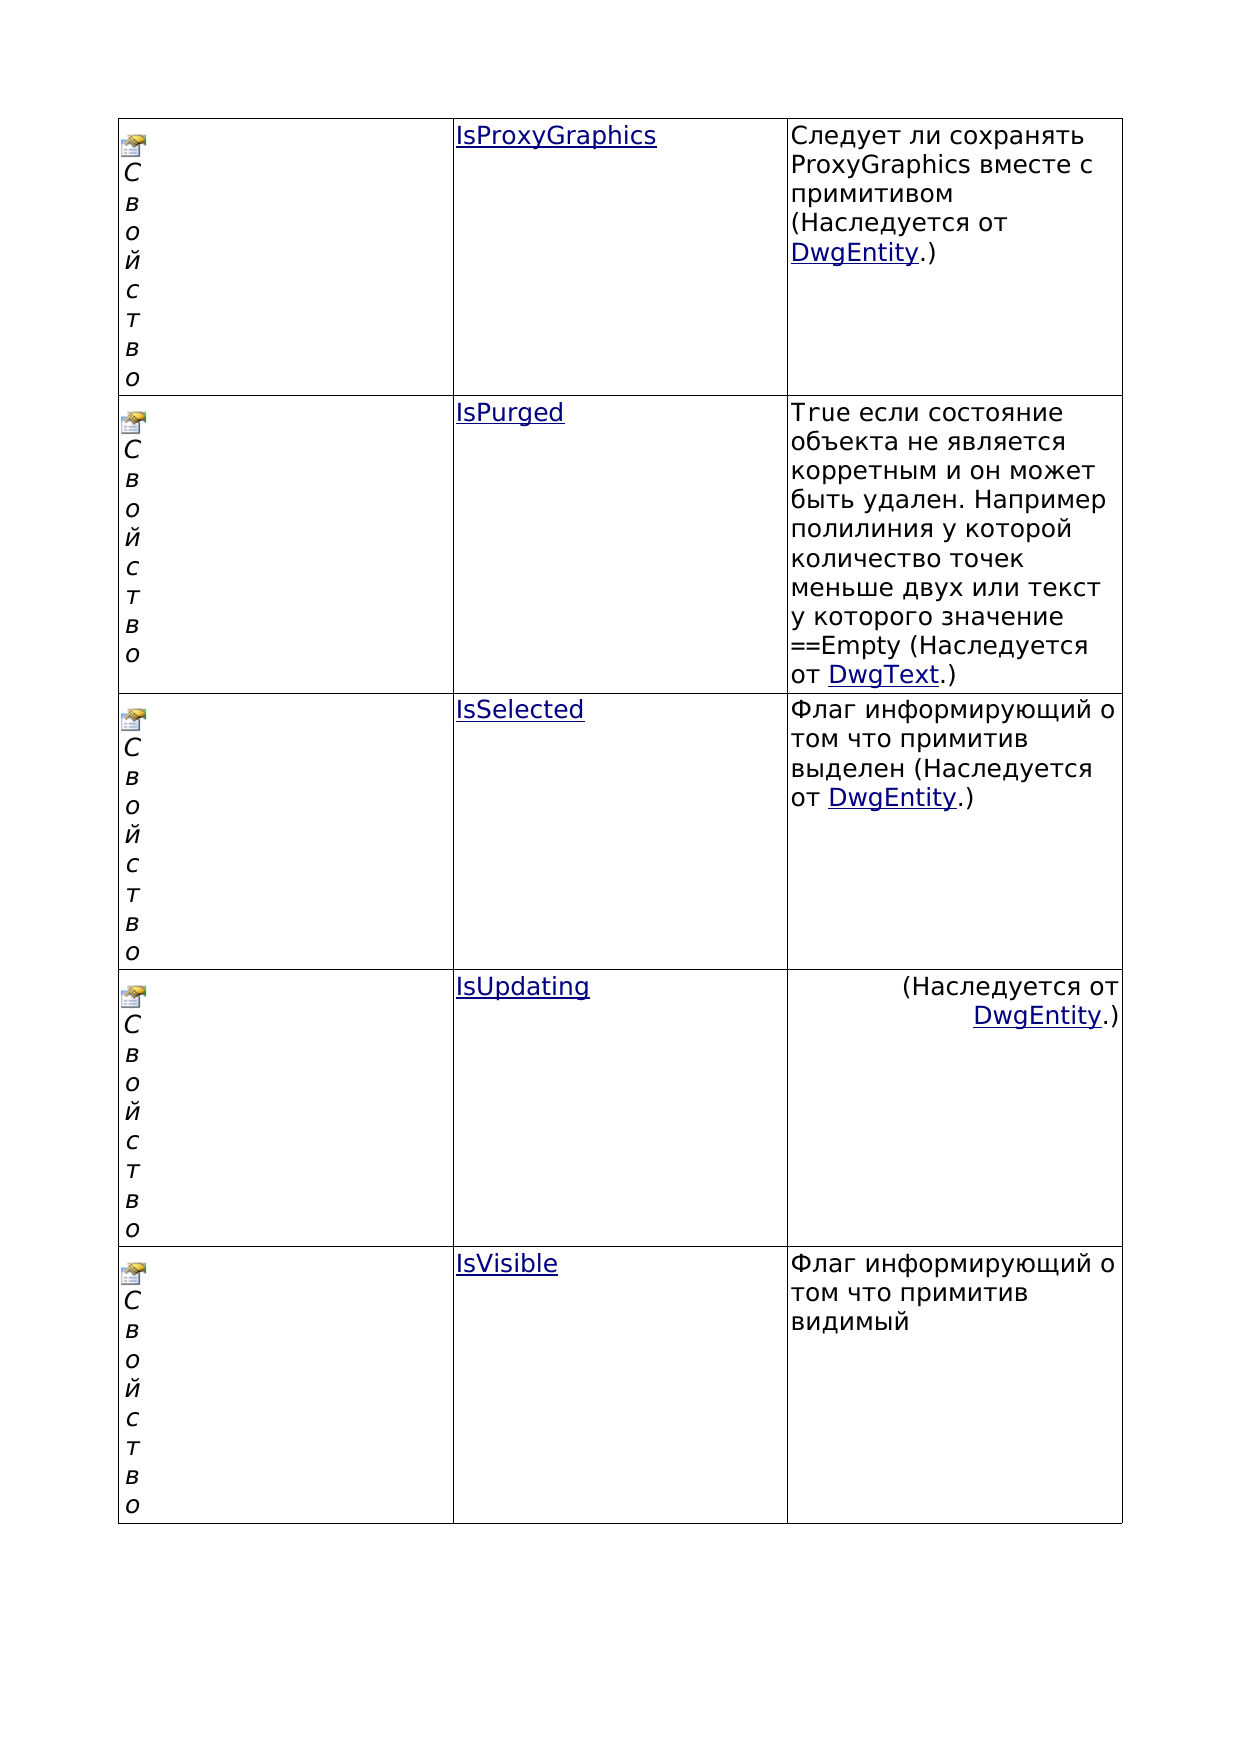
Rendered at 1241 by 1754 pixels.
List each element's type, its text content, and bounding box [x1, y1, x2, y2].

picture [121, 708, 147, 733]
table_cell Флаг информирующий о том что примитив видимый [788, 1247, 1122, 1523]
table_cell IsUpdating [454, 970, 787, 1246]
table_cell Следует ли сохранять ProxyGraphics вместе с примитивом (Наследуется от DwgEntity.) [788, 119, 1122, 395]
table_cell IsPurged [454, 396, 787, 692]
picture [121, 984, 147, 1010]
table_cell [119, 694, 453, 969]
picture [121, 410, 147, 436]
table_cell (Наследуется от DwgEntity.) [788, 970, 1122, 1246]
table_cell IsProxyGraphics [454, 119, 787, 395]
table_cell [119, 1247, 453, 1523]
picture [121, 133, 147, 159]
table_cell [119, 119, 453, 395]
table_cell True если состояние объекта не является корретным и он может быть удален. Например полилиния у которой количество точек меньше двух или текст у которого значение ==Empty (Наследуется от DwgText.) [788, 396, 1122, 692]
table_cell IsVisible [454, 1247, 787, 1523]
table_cell [119, 970, 453, 1246]
table_cell IsSelected [454, 694, 787, 969]
table_cell [119, 396, 453, 692]
table_cell Флаг информирующий о том что примитив выделен (Наследуется от DwgEntity.) [788, 694, 1122, 969]
picture [121, 1261, 147, 1287]
